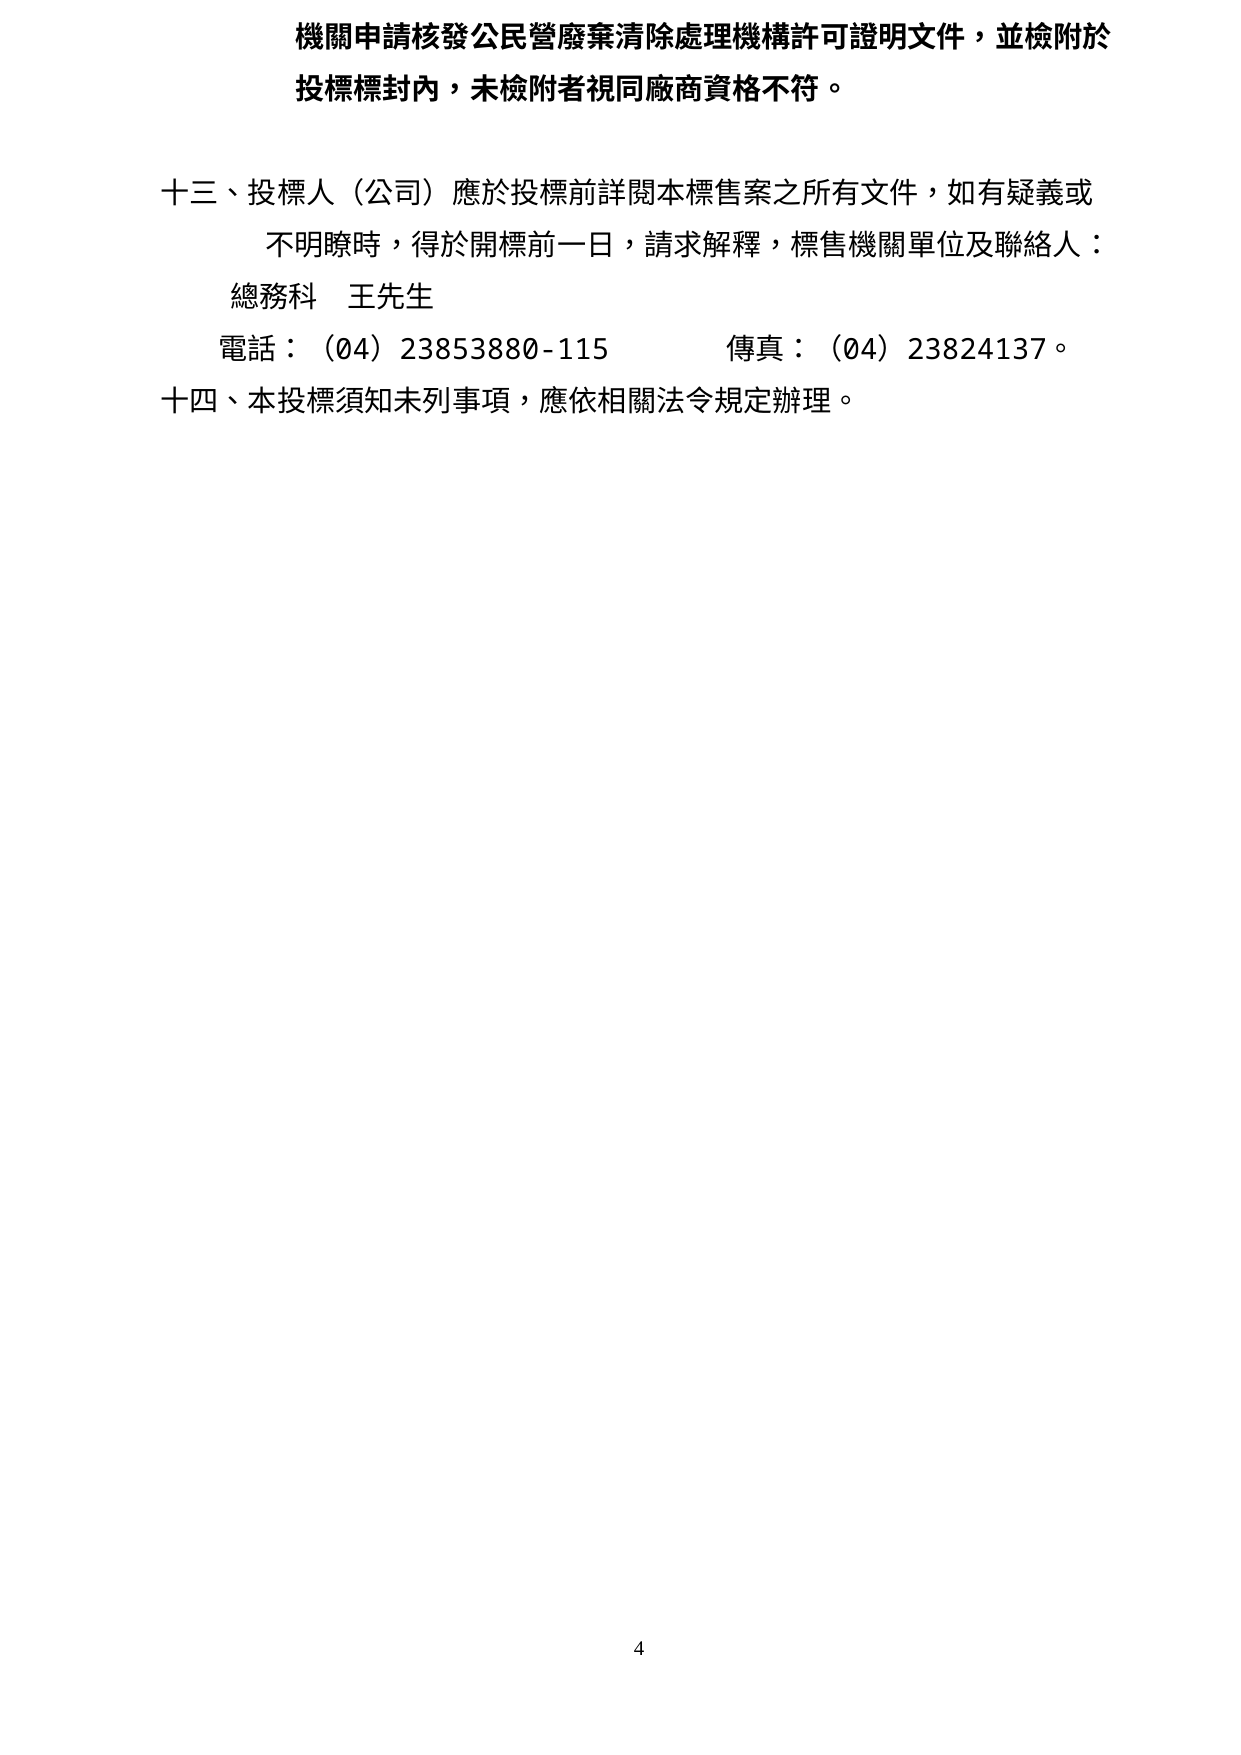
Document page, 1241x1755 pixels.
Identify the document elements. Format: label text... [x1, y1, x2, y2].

list 機關申請核發公民營廢棄清除處理機構許可證明文件，並檢附於投標標封內，未檢附者視同廠商資格不符。 [257, 6, 1122, 110]
text 不明瞭時，得於開標前一日，請求解釋，標售機關單位及聯絡人： [160, 214, 1122, 266]
text 十三、投標人（公司）應於投標前詳閱本標售案之所有文件，如有疑義或 [160, 162, 1122, 214]
text 總務科 王先生 [160, 266, 1122, 318]
text 電話：（04）23853880-115 傳真：（04）23824137。 [218, 318, 1122, 370]
text 十四、本投標須知未列事項，應依相關法令規定辦理。 [160, 370, 1122, 422]
